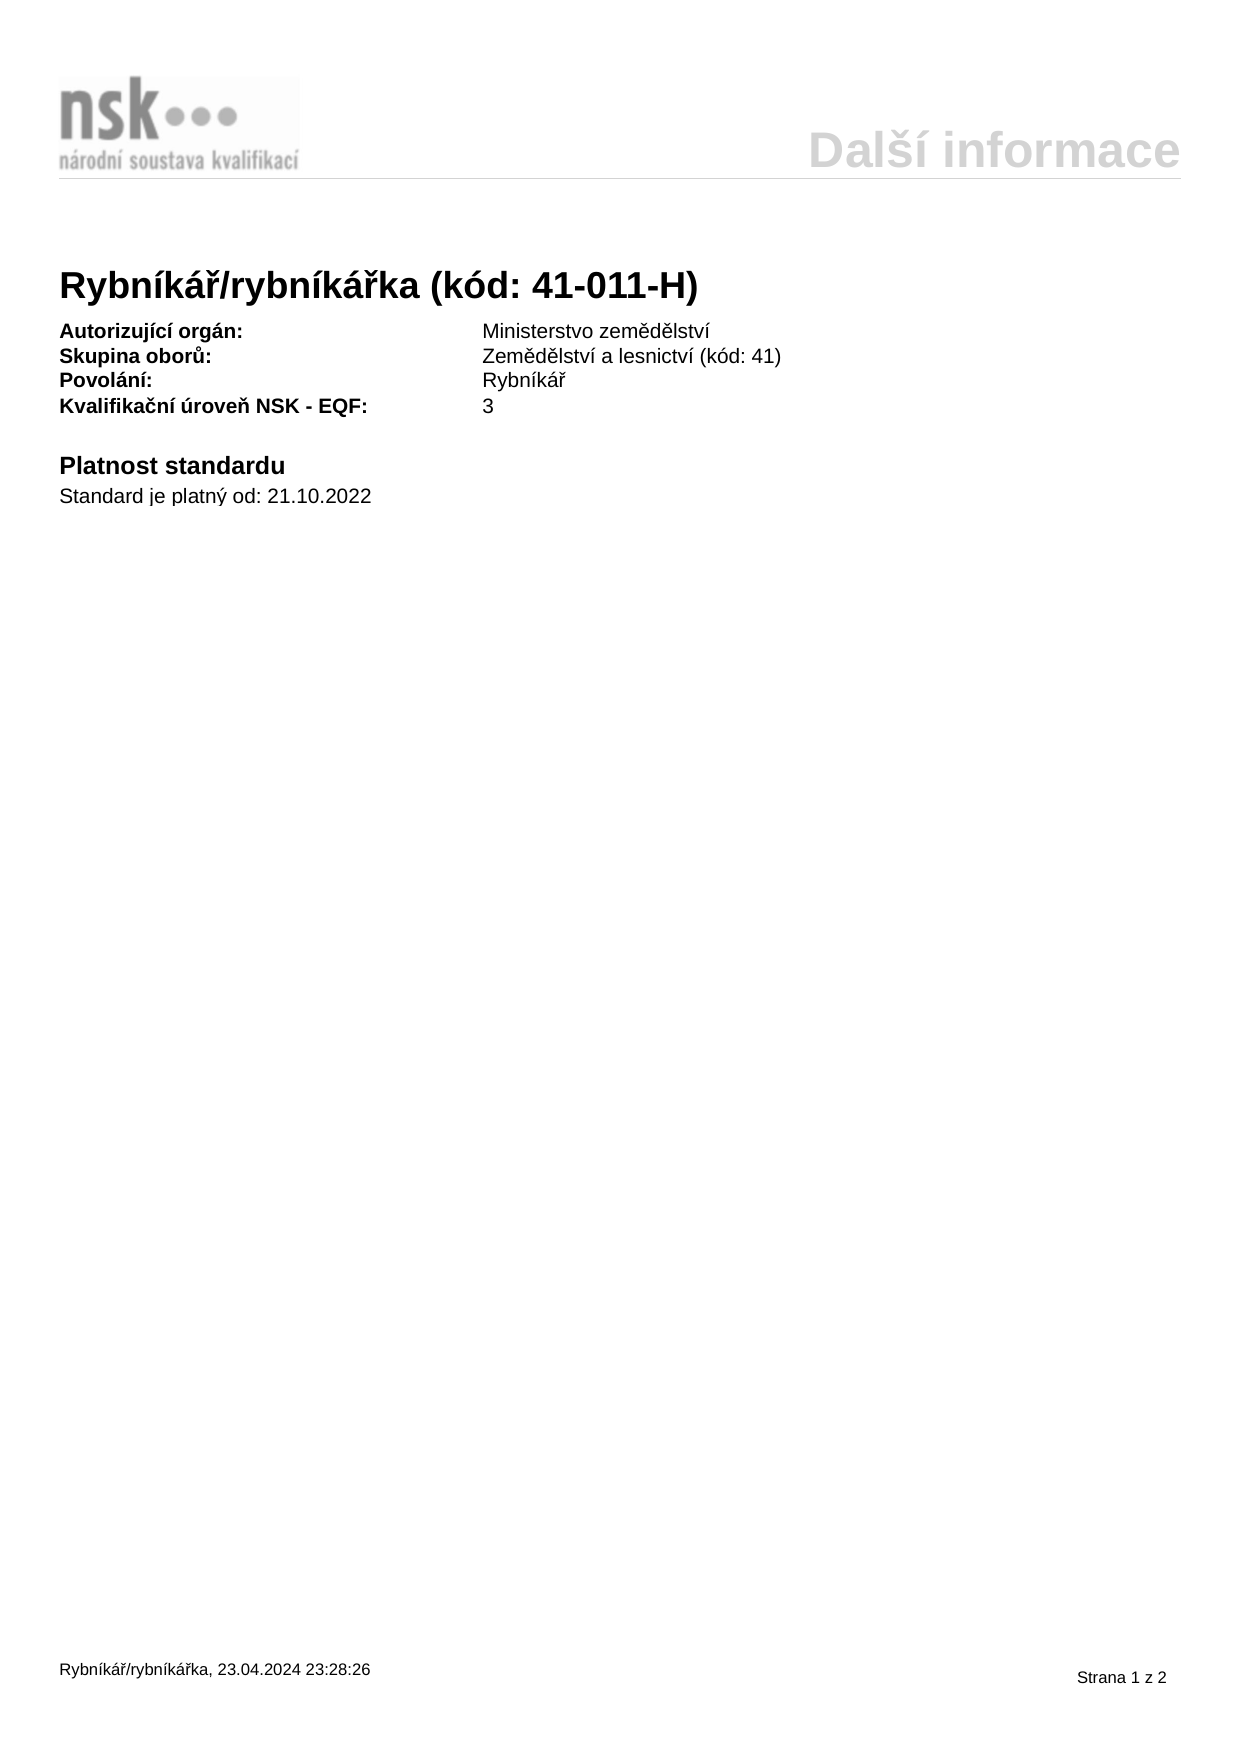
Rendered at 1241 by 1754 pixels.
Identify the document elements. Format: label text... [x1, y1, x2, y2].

table_cell [1167, 506, 1181, 806]
table_cell Rybníkář/rybníkářka (kód: 41-011-H) [59, 224, 1181, 307]
table_cell [1167, 1660, 1181, 1696]
table_cell [59, 1106, 119, 1383]
table_cell Platnost standardu [59, 448, 1181, 483]
table_cell Standard je platný od: 21.10.2022 [59, 484, 1181, 506]
table_cell [59, 307, 119, 319]
table_cell [482, 196, 619, 224]
table_cell [619, 1384, 627, 1659]
table_cell [619, 506, 627, 806]
table_cell [59, 179, 1181, 196]
table_cell [119, 418, 482, 447]
table_cell [1167, 418, 1181, 447]
table_cell Rybníkář/rybníkářka, 23.04.2024 23:28:26 [59, 1660, 861, 1696]
table_cell [59, 172, 119, 178]
table_cell [119, 806, 482, 1106]
table_cell [482, 172, 619, 178]
table_cell [119, 172, 482, 178]
table_cell [619, 307, 627, 319]
table_cell [482, 506, 619, 806]
table_cell [627, 1106, 861, 1383]
table_cell [861, 1106, 1167, 1383]
table_cell [861, 506, 1167, 806]
table_cell [119, 1384, 482, 1659]
table_cell [1167, 806, 1181, 1106]
table_cell [59, 196, 119, 224]
table_cell Povolání: [59, 368, 482, 392]
table_cell [861, 418, 1167, 447]
table_cell [627, 307, 861, 319]
table_cell Autorizující orgán: [59, 319, 482, 343]
table_cell [861, 196, 1167, 224]
table_cell [59, 1384, 119, 1659]
table_cell [627, 806, 861, 1106]
table_cell [482, 806, 619, 1106]
table_cell [1167, 196, 1181, 224]
table_cell Strana 1 z 2 [861, 1660, 1167, 1696]
table_header Další informace [627, 59, 1181, 178]
table_cell 3 [482, 394, 1181, 417]
table_cell [861, 307, 1167, 319]
table_cell [119, 506, 482, 806]
table_header [620, 59, 627, 172]
table_cell [482, 418, 619, 447]
table_cell [1167, 307, 1181, 319]
table_cell Zemědělství a lesnictví (kód: 41) [482, 344, 1181, 368]
table_cell Skupina oborů: [59, 344, 482, 368]
table_cell [619, 196, 627, 224]
table_cell [627, 418, 861, 447]
table_cell [627, 506, 861, 806]
table_cell [119, 307, 482, 319]
table_cell [1167, 1106, 1181, 1383]
table_cell Kvalifikační úroveň NSK - EQF: [59, 394, 482, 417]
table_cell [619, 172, 627, 178]
table_cell [59, 506, 119, 806]
table_cell [1167, 1384, 1181, 1659]
table_cell [619, 806, 627, 1106]
table_cell [482, 1106, 619, 1383]
table_cell Rybníkář [482, 368, 1181, 393]
table_cell [861, 1384, 1167, 1659]
table_cell [861, 806, 1167, 1106]
table_cell [627, 196, 861, 224]
table_cell [627, 1384, 861, 1659]
table_cell [482, 307, 619, 319]
table_cell [119, 196, 482, 224]
picture [58, 59, 620, 172]
table_cell [119, 1106, 482, 1383]
table_cell [619, 418, 627, 447]
table_cell Ministerstvo zemědělství [482, 319, 1181, 344]
table_cell [619, 1106, 627, 1383]
table_cell [59, 418, 119, 447]
table_cell [59, 806, 119, 1106]
table_cell [482, 1384, 619, 1659]
